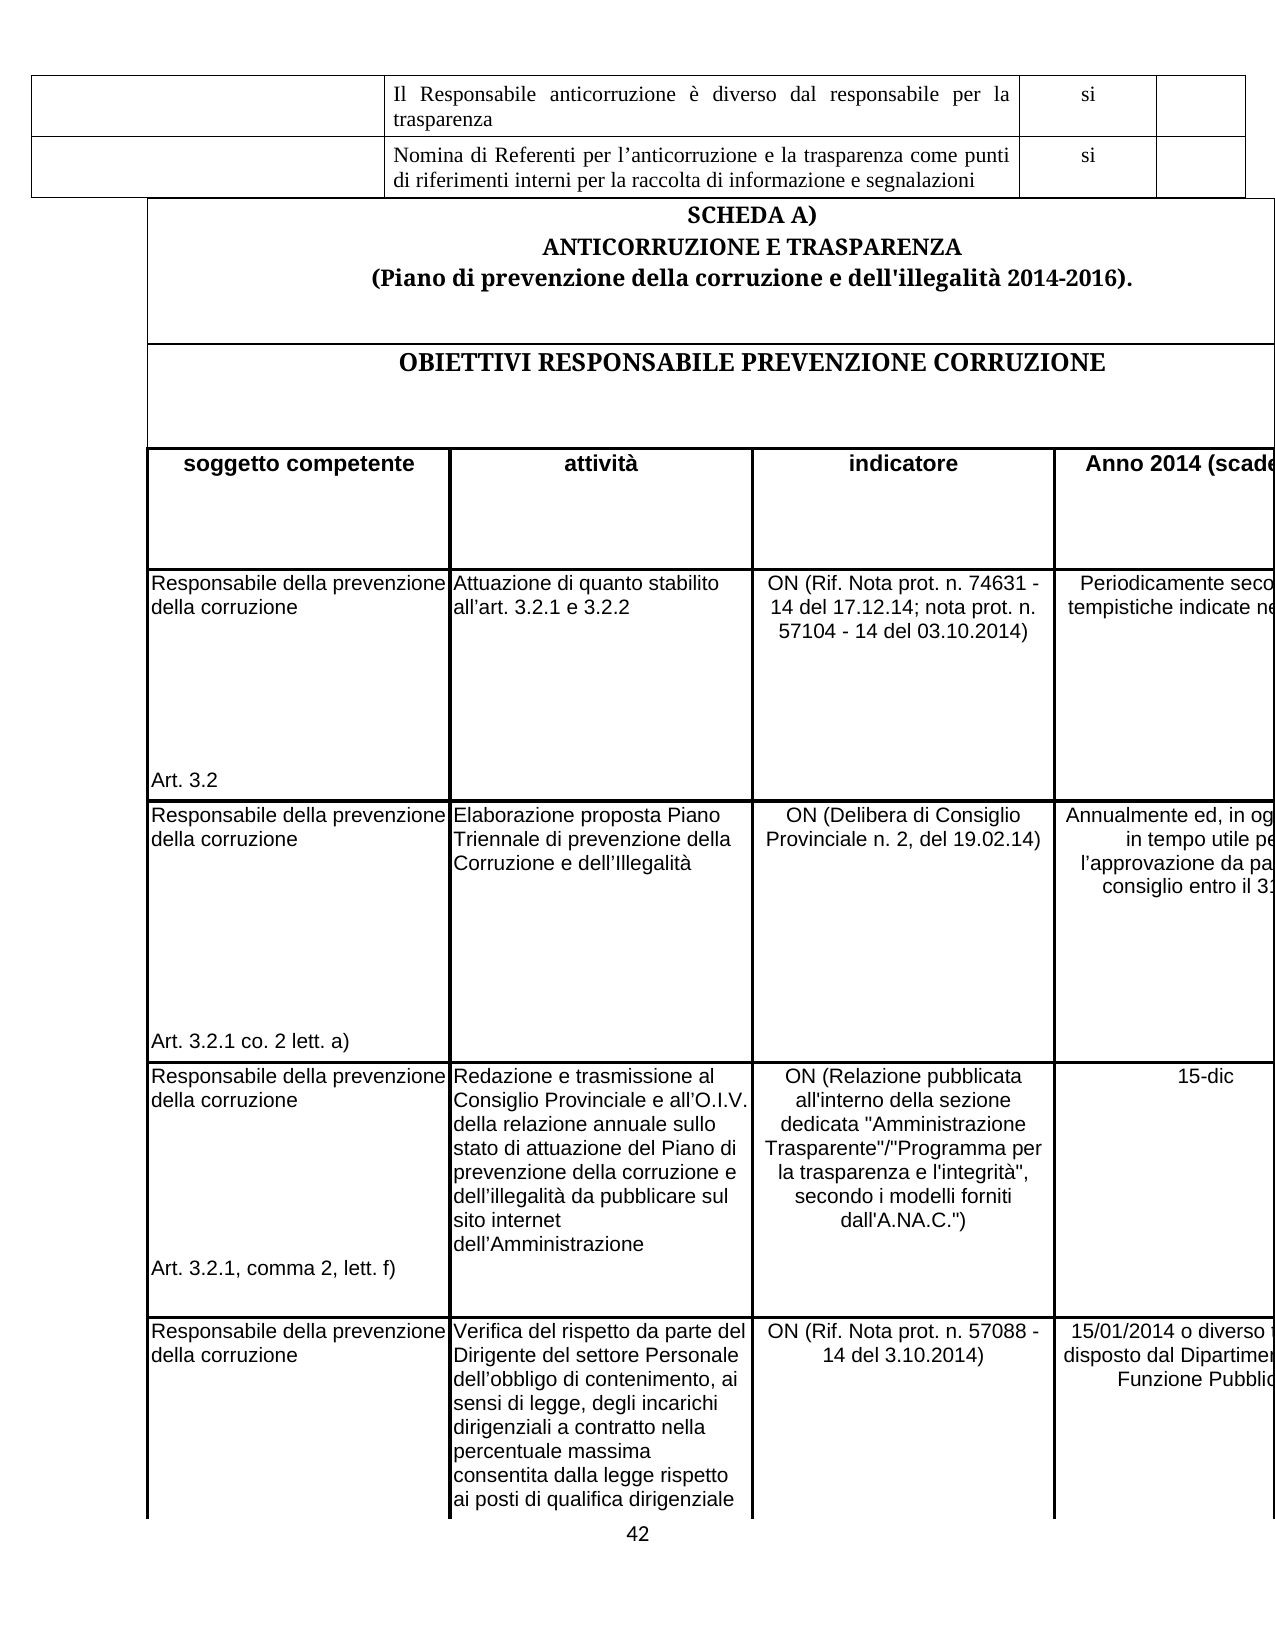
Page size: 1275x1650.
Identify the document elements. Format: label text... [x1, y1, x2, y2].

table_cell ON (Delibera di Consiglio Provinciale n. 2, del 19.02.14) [754, 803, 1053, 1029]
table_cell Verifica del rispetto da parte del Dirigente del settore Personale dell’obbligo di contenimento, ai sensi di legge, degli incarichi dirigenziali a contratto nella percentuale massima consentita dalla legge rispetto ai posti di qualifica dirigenziale [452, 1319, 751, 1519]
table_cell [450, 379, 752, 413]
table_cell Anno 2014 (scadenza) [1056, 450, 1273, 536]
table_cell si [1020, 137, 1156, 197]
table_cell ON (Rif. Nota prot. n. 74631 - 14 del 17.12.14; nota prot. n. 57104 - 14 del 03.10.2014) [754, 571, 1053, 767]
table_cell Nomina di Referenti per l’anticorruzione e la trasparenza come punti di riferimenti interni per la raccolta di informazione e segnalazioni [385, 137, 1019, 197]
table_cell [754, 768, 1053, 799]
table_cell Elaborazione proposta Piano Triennale di prevenzione della Corruzione e dell’Illegalità [452, 803, 751, 1029]
table_cell attività [452, 450, 751, 536]
table_cell [752, 293, 1054, 343]
table_cell Periodicamente secondo le tempistiche indicate nel Piano [1056, 571, 1273, 767]
table_cell [754, 1029, 1053, 1061]
table_cell [450, 413, 752, 447]
table_cell [1055, 413, 1274, 447]
table_cell [452, 1256, 751, 1316]
table_cell 15/01/2014 o diverso termine disposto dal Dipartimento della Funzione Pubblica. [1056, 1319, 1273, 1519]
table_cell [148, 413, 450, 447]
table_cell [32, 76, 384, 136]
table_cell [452, 536, 751, 568]
table_cell Responsabile della prevenzione della corruzione [149, 571, 448, 767]
table_cell 15-dic [1056, 1064, 1273, 1256]
table_cell [1056, 1256, 1273, 1316]
table_cell [1157, 137, 1245, 197]
table_cell Responsabile della prevenzione della corruzione [149, 1319, 448, 1519]
table_cell [1056, 1029, 1273, 1061]
table_cell [149, 536, 448, 568]
table_cell [1056, 768, 1273, 799]
table_cell Art. 3.2.1, comma 2, lett. f) [149, 1256, 448, 1316]
table_cell Art. 3.2.1 co. 2 lett. a) [149, 1029, 448, 1061]
table_cell [450, 293, 752, 343]
table_cell [1157, 76, 1245, 136]
table_header SCHEDA A) ANTICORRUZIONE E TRASPARENZA (Piano di prevenzione della corruzione e dell'illegalità 2014-2016). [148, 199, 1274, 293]
table_cell si [1020, 76, 1156, 136]
table_cell [32, 137, 384, 197]
table_cell soggetto competente [149, 450, 448, 536]
table_cell ON (Relazione pubblicata all'interno della sezione dedicata "Amministrazione Trasparente"/"Programma per la trasparenza e l'integrità", secondo i modelli forniti dall'A.NA.C.") [754, 1064, 1053, 1256]
table_cell [1055, 379, 1274, 413]
table_cell [1056, 536, 1273, 568]
table_cell [1055, 293, 1274, 343]
table_cell [452, 1029, 751, 1061]
table_cell [752, 379, 1054, 413]
table_cell Annualmente ed, in ogni caso, in tempo utile per l’approvazione da parte del consiglio entro il 31.01 [1056, 803, 1273, 1029]
table_cell Il Responsabile anticorruzione è diverso dal responsabile per la trasparenza [385, 76, 1019, 136]
table_cell Responsabile della prevenzione della corruzione [149, 803, 448, 1029]
table_cell [754, 536, 1053, 568]
table_cell Redazione e trasmissione al Consiglio Provinciale e all’O.I.V. della relazione annuale sullo stato di attuazione del Piano di prevenzione della corruzione e dell’illegalità da pubblicare sul sito internet dell’Amministrazione [452, 1064, 751, 1256]
table_cell Attuazione di quanto stabilito all’art. 3.2.1 e 3.2.2 [452, 571, 751, 767]
table_cell [148, 379, 450, 413]
table_cell [754, 1256, 1053, 1316]
table_cell [752, 413, 1054, 447]
table_cell ON (Rif. Nota prot. n. 57088 - 14 del 3.10.2014) [754, 1319, 1053, 1519]
table_cell Responsabile della prevenzione della corruzione [149, 1064, 448, 1256]
table_cell [148, 293, 450, 343]
table_cell OBIETTIVI RESPONSABILE PREVENZIONE CORRUZIONE [148, 345, 1274, 379]
table_cell [452, 768, 751, 799]
table_cell Art. 3.2 [149, 768, 448, 799]
table_cell indicatore [754, 450, 1053, 536]
